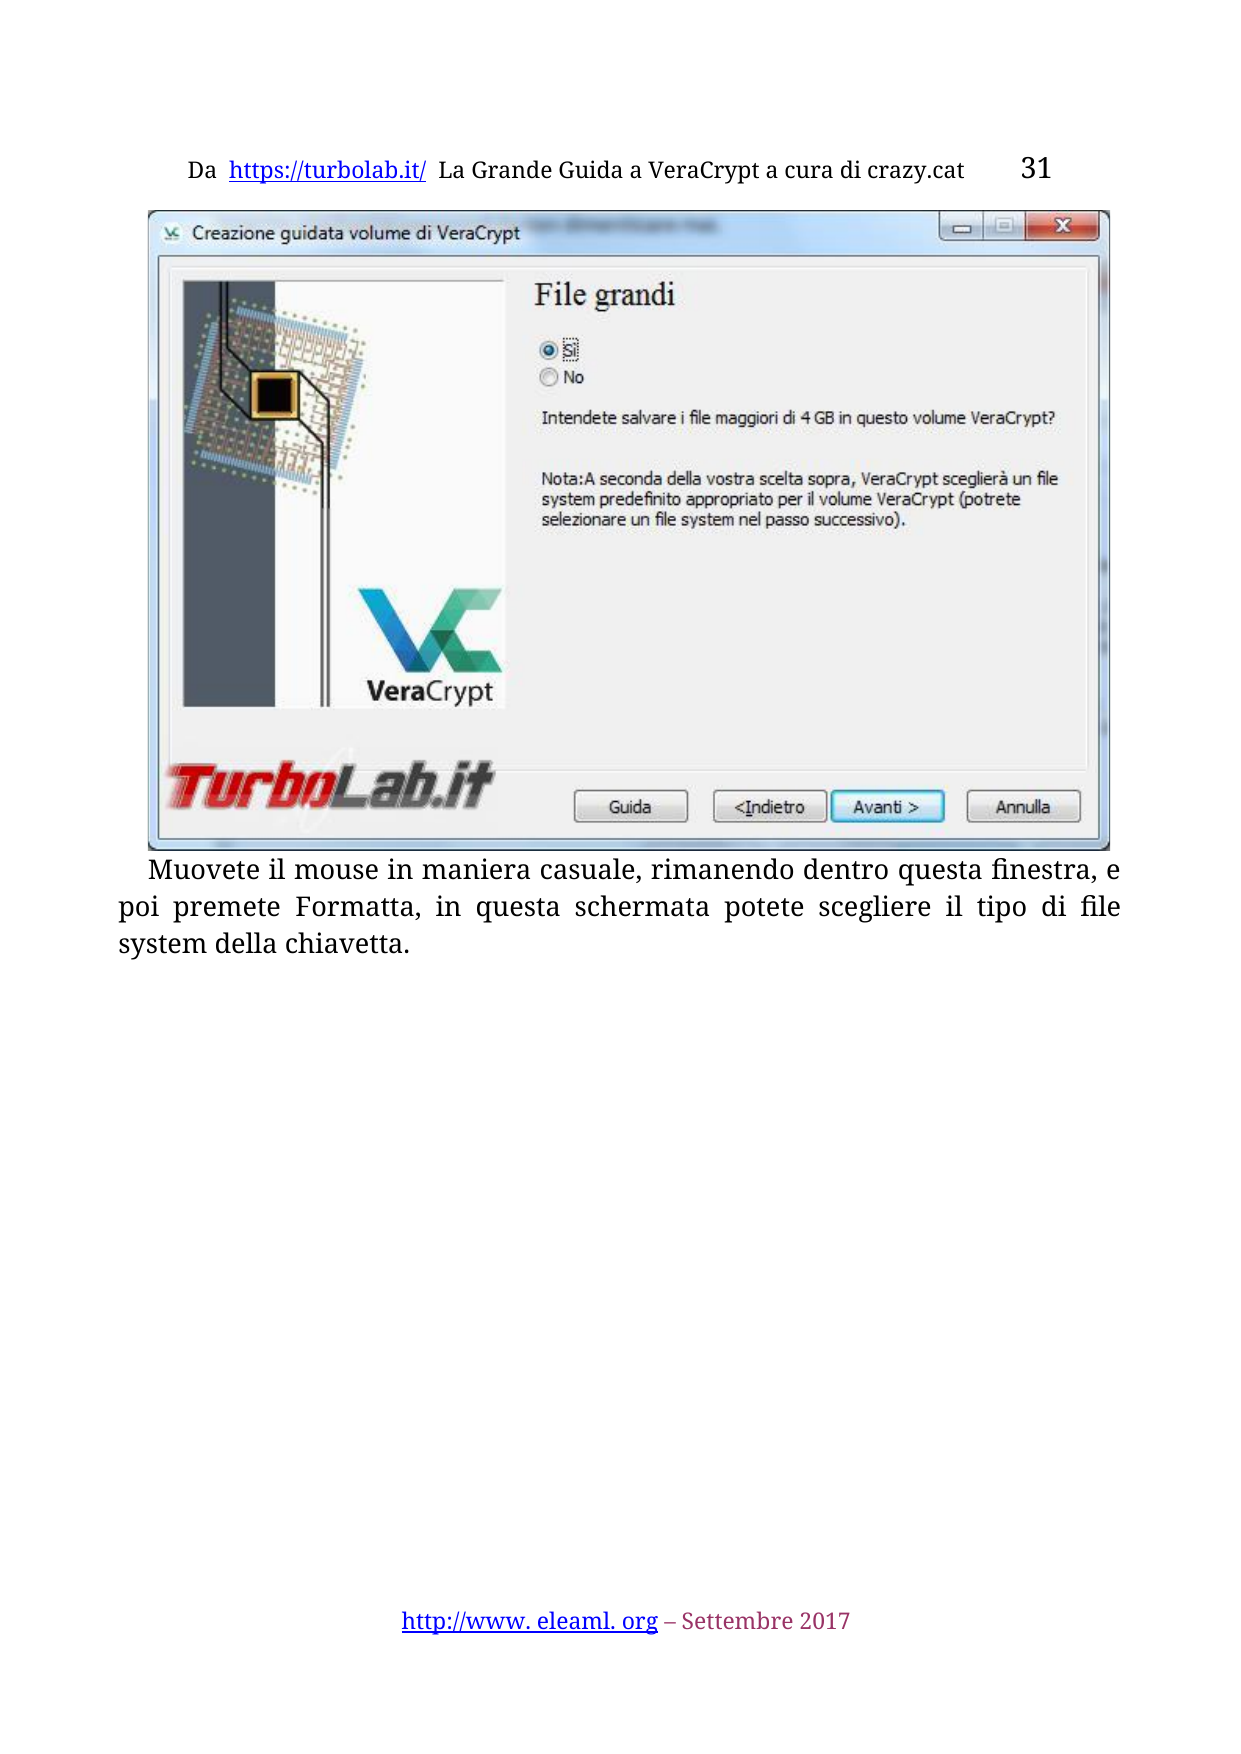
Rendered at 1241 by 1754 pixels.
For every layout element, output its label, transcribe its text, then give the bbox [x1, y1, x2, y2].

text Muovete il mouse in maniera casuale, rimanendo dentro questa finestra, e poi premete Formatta, in questa schermata potete scegliere il tipo di file system della chiavetta. [118, 851, 1122, 961]
picture [147, 210, 1110, 851]
